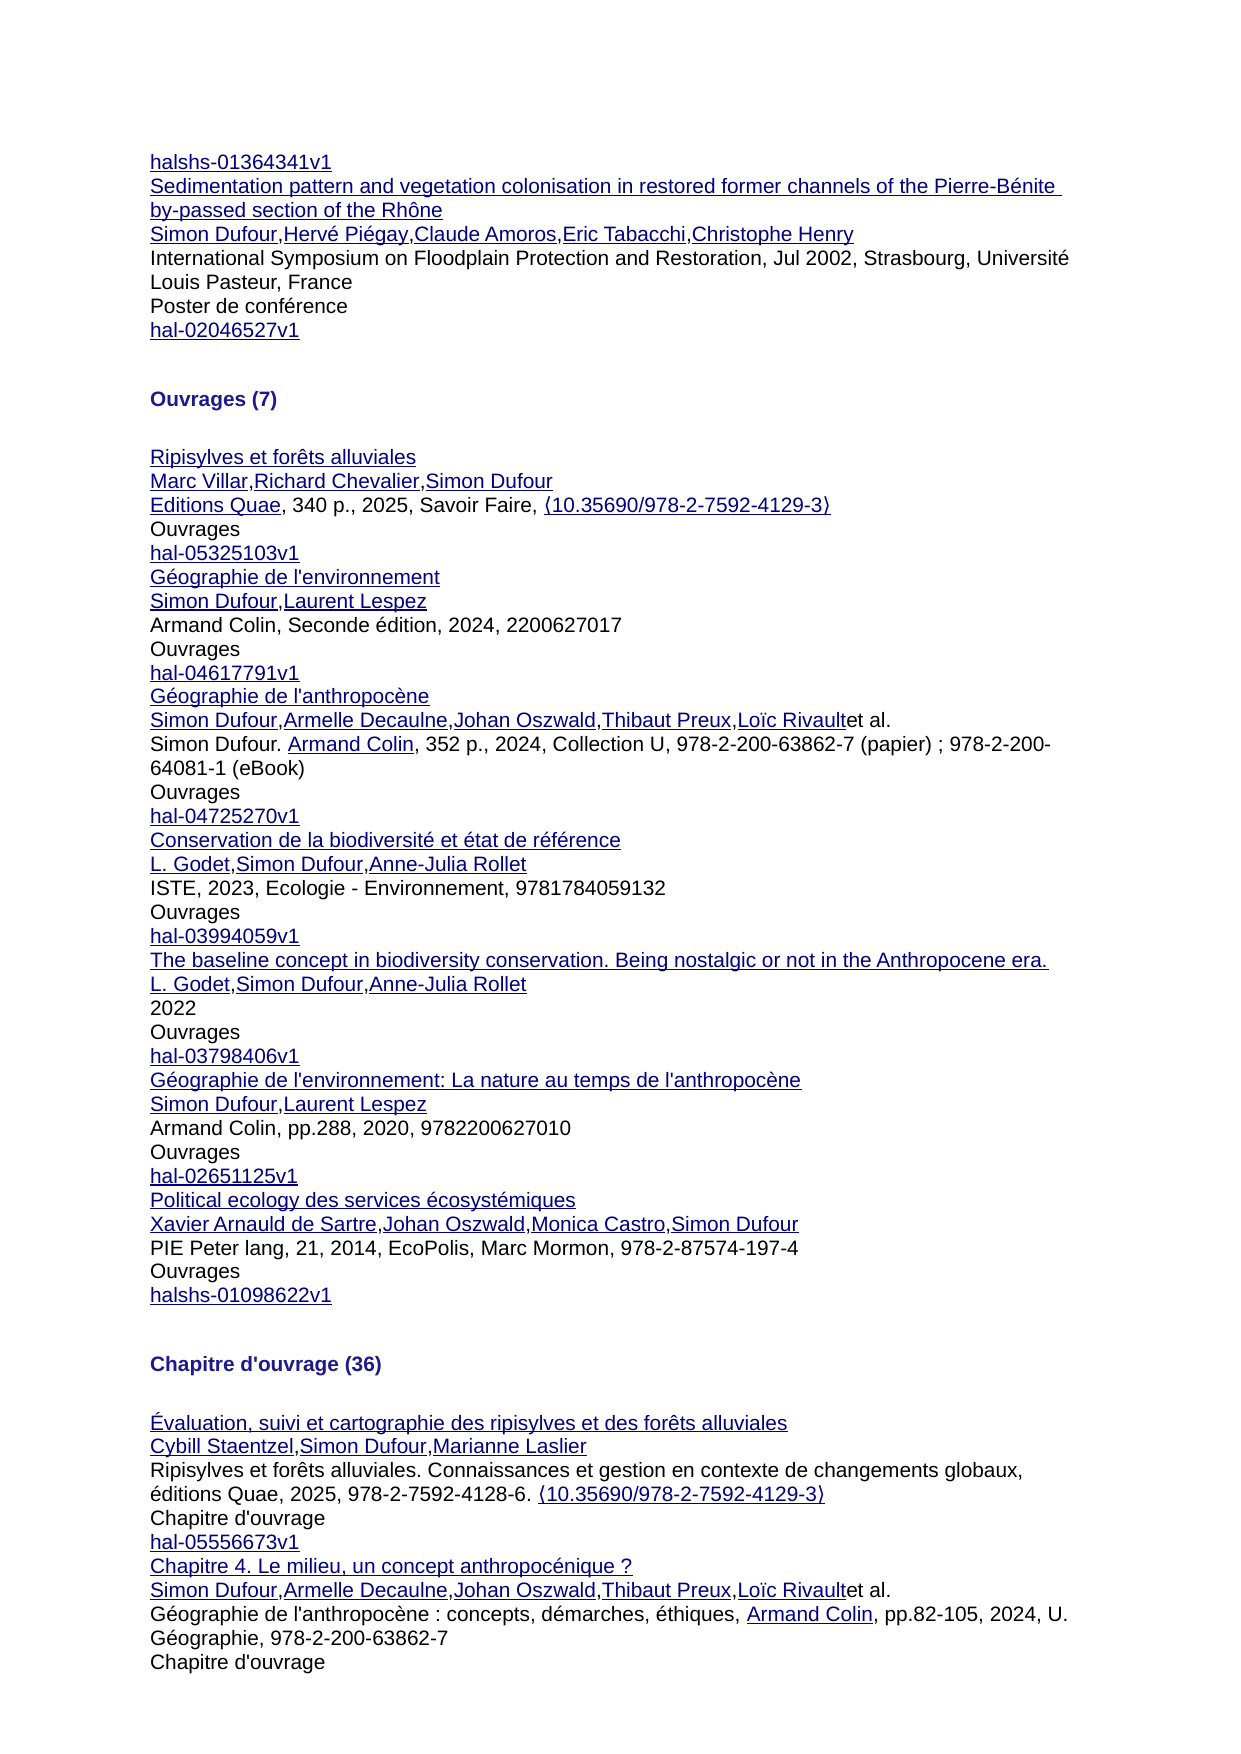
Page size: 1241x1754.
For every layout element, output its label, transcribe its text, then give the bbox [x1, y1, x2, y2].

table_header Évaluation, suivi et cartographie des ripisylves et des forêts alluviales Cybill Staentzel,Simon Dufour,Marianne Laslier Ripisylves et forêts alluviales. Connaissances et gestion en contexte de changements globaux, éditions Quae, 2025, 978-2-7592-4128-6. ⟨10.35690/978-2-7592-4129-3⟩ Chapitre d'ouvrage hal-05556673v1 [150, 1410, 1090, 1554]
subtitle Chapitre d'ouvrage (36) [150, 1352, 1090, 1376]
table_cell Chapitre 4. Le milieu, un concept anthropocénique ? Simon Dufour,Armelle Decaulne,Johan Oszwald,Thibaut Preux,Loïc Rivaultet al. Géographie de l'anthropocène : concepts, démarches, éthiques, Armand Colin, pp.82-105, 2024, U. Géographie, 978-2-200-63862-7 Chapitre d'ouvrage [150, 1554, 1090, 1674]
table_cell Sedimentation pattern and vegetation colonisation in restored former channels of the Pierre-Bénite by-passed section of the Rhône Simon Dufour,Hervé Piégay,Claude Amoros,Eric Tabacchi,Christophe Henry International Symposium on Floodplain Protection and Restoration, Jul 2002, Strasbourg, Université Louis Pasteur, France Poster de conférence hal-02046527v1 [150, 174, 1090, 342]
table_cell Géographie de l'anthropocène Simon Dufour,Armelle Decaulne,Johan Oszwald,Thibaut Preux,Loïc Rivaultet al. Simon Dufour. Armand Colin, 352 p., 2024, Collection U, 978-2-200-63862-7 (papier) ; 978-2-200-64081-1 (eBook) Ouvrages hal-04725270v1 [150, 684, 1090, 828]
table_header Ripisylves et forêts alluviales Marc Villar,Richard Chevalier,Simon Dufour Editions Quae, 340 p., 2025, Savoir Faire, ⟨10.35690/978-2-7592-4129-3⟩ Ouvrages hal-05325103v1 [150, 445, 1090, 564]
table_cell Political ecology des services écosystémiques Xavier Arnauld de Sartre,Johan Oszwald,Monica Castro,Simon Dufour PIE Peter lang, 21, 2014, EcoPolis, Marc Mormon, 978-2-87574-197-4 Ouvrages halshs-01098622v1 [150, 1188, 1090, 1307]
table_cell halshs-01364341v1 [150, 150, 1090, 174]
table_cell Géographie de l'environnement Simon Dufour,Laurent Lespez Armand Colin, Seconde édition, 2024, 2200627017 Ouvrages hal-04617791v1 [150, 565, 1090, 684]
subtitle Ouvrages (7) [150, 386, 1090, 410]
table_cell Conservation de la biodiversité et état de référence L. Godet,Simon Dufour,Anne-Julia Rollet ISTE, 2023, Ecologie - Environnement, 9781784059132 Ouvrages hal-03994059v1 [150, 828, 1090, 948]
table_cell Géographie de l'environnement: La nature au temps de l'anthropocène Simon Dufour,Laurent Lespez Armand Colin, pp.288, 2020, 9782200627010 Ouvrages hal-02651125v1 [150, 1068, 1090, 1187]
table_cell The baseline concept in biodiversity conservation. Being nostalgic or not in the Anthropocene era. L. Godet,Simon Dufour,Anne-Julia Rollet 2022 Ouvrages hal-03798406v1 [150, 948, 1090, 1068]
